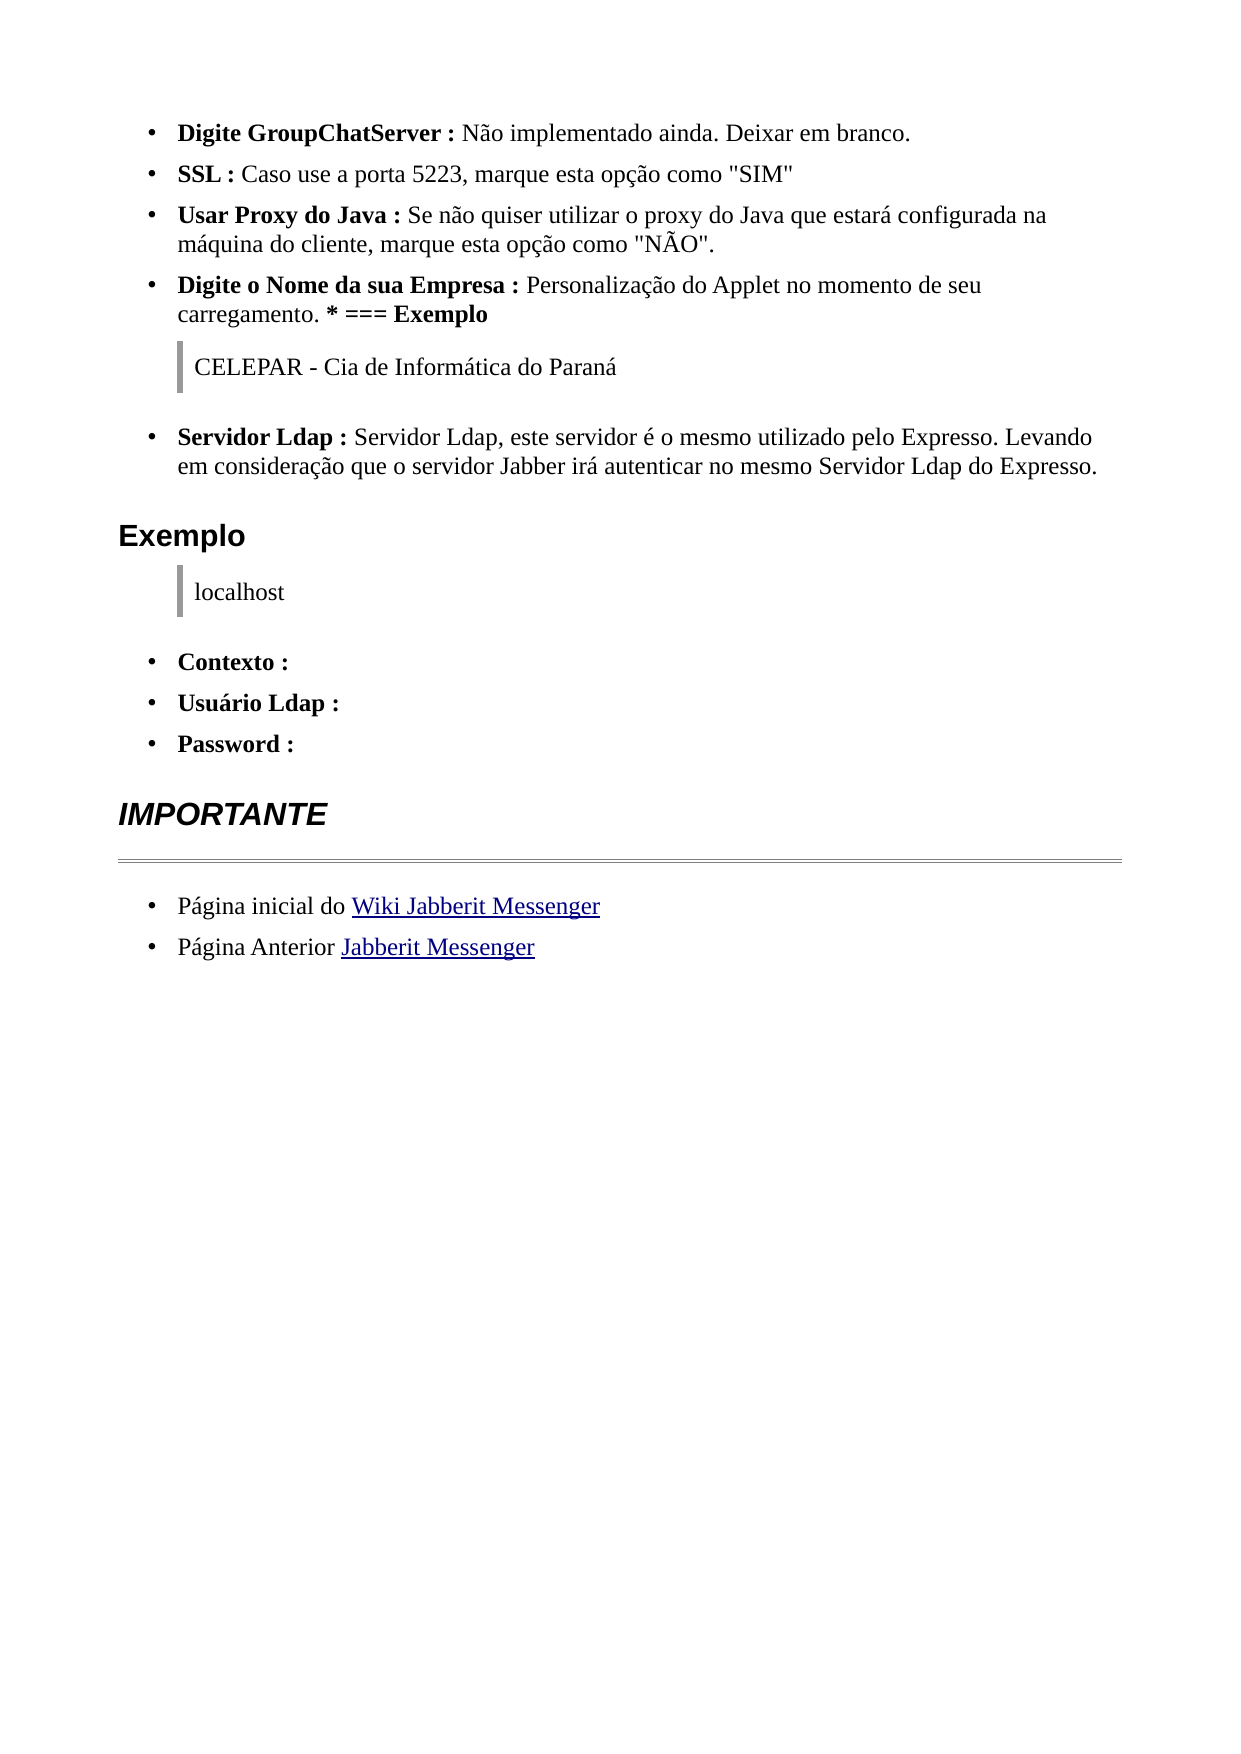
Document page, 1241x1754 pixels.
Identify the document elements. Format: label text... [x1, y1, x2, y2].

list Usuário Ldap : [148, 688, 1122, 717]
list Servidor Ldap : Servidor Ldap, este servidor é o mesmo utilizado pelo Expresso. Levando em consideração que o servidor Jabber irá autenticar no mesmo Servidor Ldap do Expresso. [148, 422, 1122, 480]
list Página inicial do Wiki Jabberit Messenger [148, 891, 1122, 920]
list Contexto : [148, 647, 1122, 676]
list Digite o Nome da sua Empresa : Personalização do Applet no momento de seu carregamento. * === Exemplo [148, 271, 1122, 328]
subtitle Exemplo [118, 517, 1122, 553]
subtitle IMPORTANTE [118, 796, 1122, 833]
list Usar Proxy do Java : Se não quiser utilizar o proxy do Java que estará configurada na máquina do cliente, marque esta opção como "NÃO". [148, 201, 1122, 258]
list SSL : Caso use a porta 5223, marque esta opção como "SIM" [148, 159, 1122, 188]
text CELEPAR - Cia de Informática do Paraná [183, 341, 1063, 393]
text localhost [183, 565, 1063, 617]
list Digite GroupChatServer : Não implementado ainda. Deixar em branco. [148, 118, 1122, 147]
list Password : [148, 729, 1122, 758]
list Página Anterior Jabberit Messenger [148, 932, 1122, 961]
